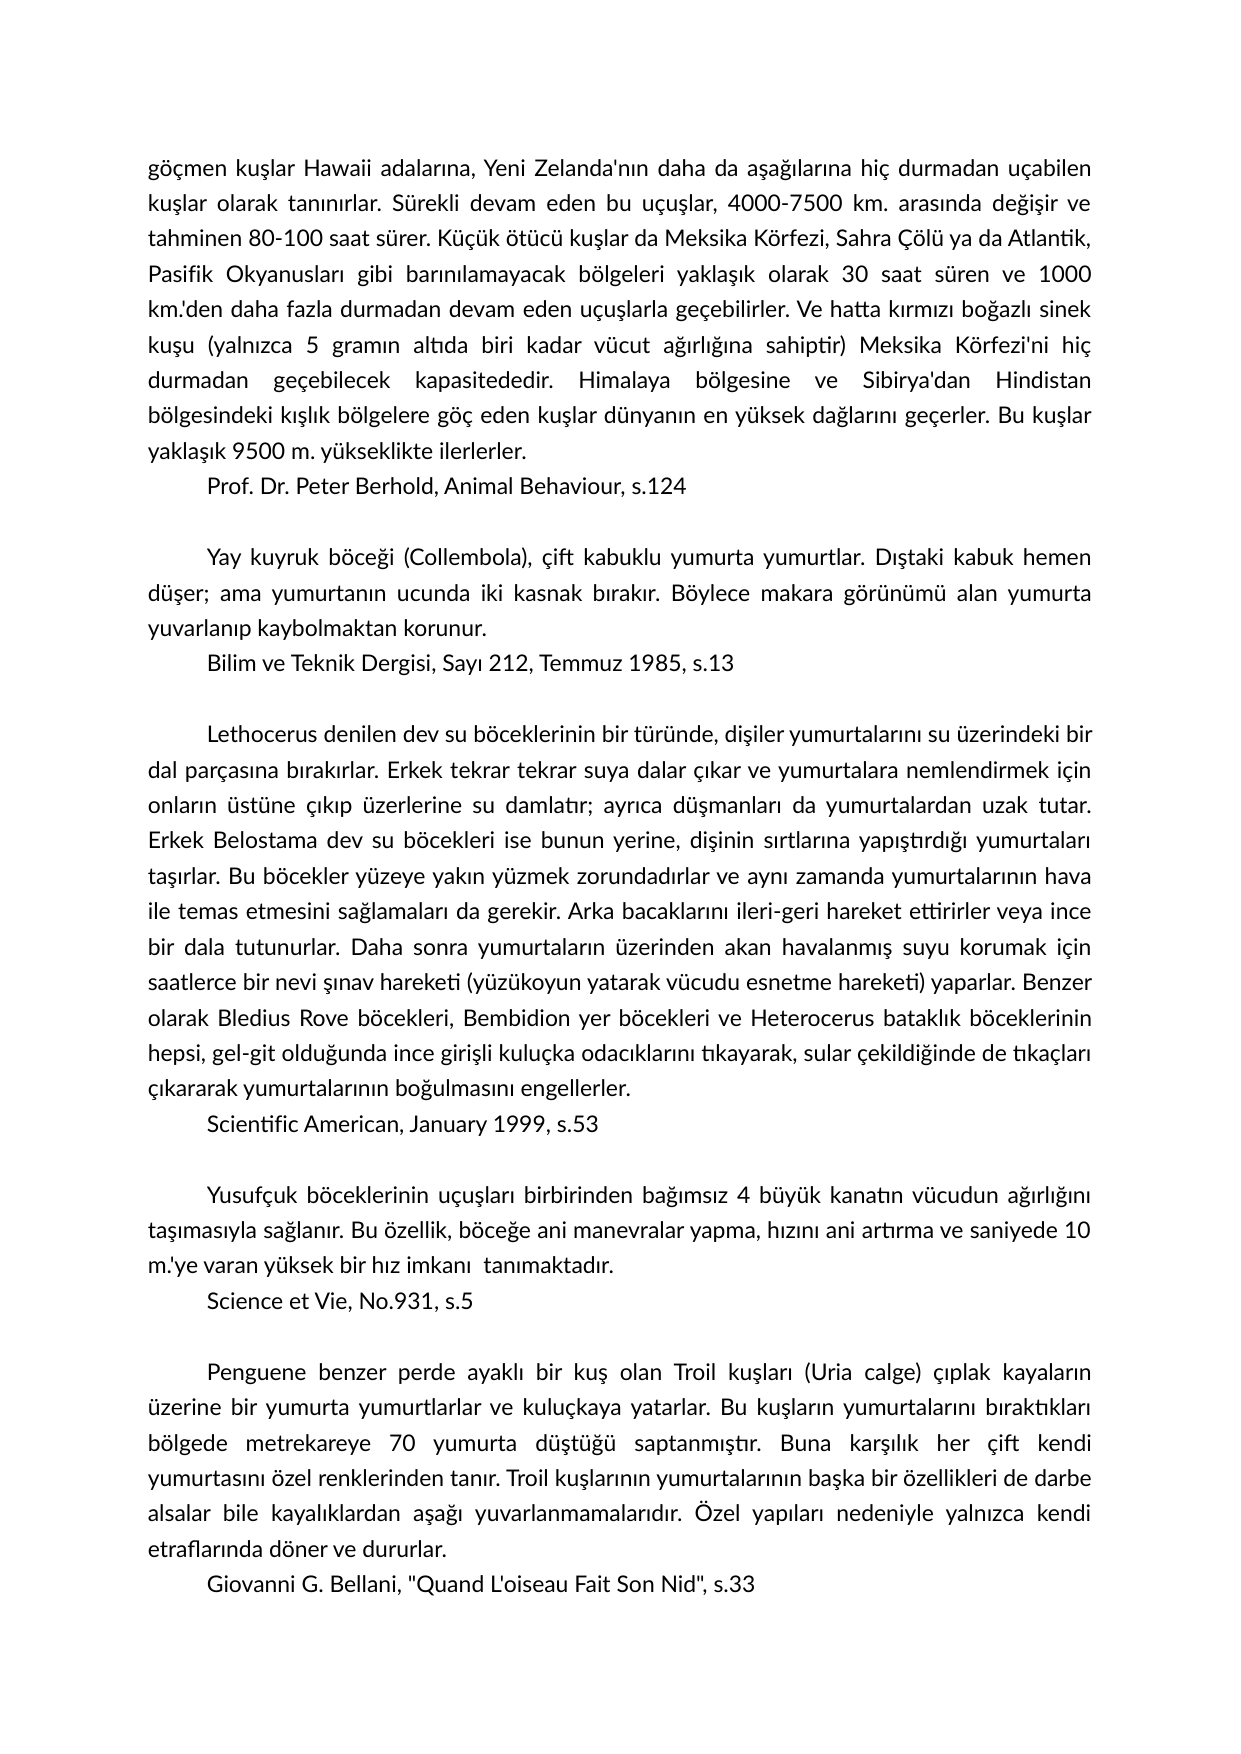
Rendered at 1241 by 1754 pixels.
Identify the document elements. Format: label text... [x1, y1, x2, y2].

text göçmen kuşlar Hawaii adalarına, Yeni Zelanda'nın daha da aşağılarına hiç durmadan uçabilen kuşlar olarak tanınırlar. Sürekli devam eden bu uçuşlar, 4000-7500 km. arasında değişir ve tahminen 80-100 saat sürer. Küçük ötücü kuşlar da Meksika Körfezi, Sahra Çölü ya da Atlantik, Pasifik Okyanusları gibi barınılamayacak bölgeleri yaklaşık olarak 30 saat süren ve 1000 km.'den daha fazla durmadan devam eden uçuşlarla geçebilirler. Ve hatta kırmızı boğazlı sinek kuşu (yalnızca 5 gramın altıda biri kadar vücut ağırlığına sahiptir) Meksika Körfezi'ni hiç durmadan geçebilecek kapasitededir. Himalaya bölgesine ve Sibirya'dan Hindistan bölgesindeki kışlık bölgelere göç eden kuşlar dünyanın en yüksek dağlarını geçerler. Bu kuşlar yaklaşık 9500 m. yükseklikte ilerlerler. [148, 148, 1093, 466]
text Scientific American, January 1999, s.53 [148, 1104, 1093, 1139]
text Bilim ve Teknik Dergisi, Sayı 212, Temmuz 1985, s.13 [148, 643, 1093, 679]
text Prof. Dr. Peter Berhold, Animal Behaviour, s.124 [148, 466, 1093, 502]
text Yusufçuk böceklerinin uçuşları birbirinden bağımsız 4 büyük kanatın vücudun ağırlığını taşımasıyla sağlanır. Bu özellik, böceğe ani manevralar yapma, hızını ani artırma ve saniyede 10 m.'ye varan yüksek bir hız imkanı tanımaktadır. [148, 1175, 1093, 1281]
text Science et Vie, No.931, s.5 [148, 1281, 1093, 1316]
text Yay kuyruk böceği (Collembola), çift kabuklu yumurta yumurtlar. Dıştaki kabuk hemen düşer; ama yumurtanın ucunda iki kasnak bırakır. Böylece makara görünümü alan yumurta yuvarlanıp kaybolmaktan korunur. [148, 537, 1093, 643]
text Giovanni G. Bellani, "Quand L'oiseau Fait Son Nid", s.33 [148, 1564, 1093, 1600]
text Lethocerus denilen dev su böceklerinin bir türünde, dişiler yumurtalarını su üzerindeki bir dal parçasına bırakırlar. Erkek tekrar tekrar suya dalar çıkar ve yumurtalara nemlendirmek için onların üstüne çıkıp üzerlerine su damlatır; ayrıca düşmanları da yumurtalardan uzak tutar. Erkek Belostama dev su böcekleri ise bunun yerine, dişinin sırtlarına yapıştırdığı yumurtaları taşırlar. Bu böcekler yüzeye yakın yüzmek zorundadırlar ve aynı zamanda yumurtalarının hava ile temas etmesini sağlamaları da gerekir. Arka bacaklarını ileri-geri hareket ettirirler veya ince bir dala tutunurlar. Daha sonra yumurtaların üzerinden akan havalanmış suyu korumak için saatlerce bir nevi şınav hareketi (yüzükoyun yatarak vücudu esnetme hareketi) yaparlar. Benzer olarak Bledius Rove böcekleri, Bembidion yer böcekleri ve Heterocerus bataklık böceklerinin hepsi, gel-git olduğunda ince girişli kuluçka odacıklarını tıkayarak, sular çekildiğinde de tıkaçları çıkararak yumurtalarının boğulmasını engellerler. [148, 714, 1093, 1104]
text Penguene benzer perde ayaklı bir kuş olan Troil kuşları (Uria calge) çıplak kayaların üzerine bir yumurta yumurtlarlar ve kuluçkaya yatarlar. Bu kuşların yumurtalarını bıraktıkları bölgede metrekareye 70 yumurta düştüğü saptanmıştır. Buna karşılık her çift kendi yumurtasını özel renklerinden tanır. Troil kuşlarının yumurtalarının başka bir özellikleri de darbe alsalar bile kayalıklardan aşağı yuvarlanmamalarıdır. Özel yapıları nedeniyle yalnızca kendi etraflarında döner ve dururlar. [148, 1352, 1093, 1564]
